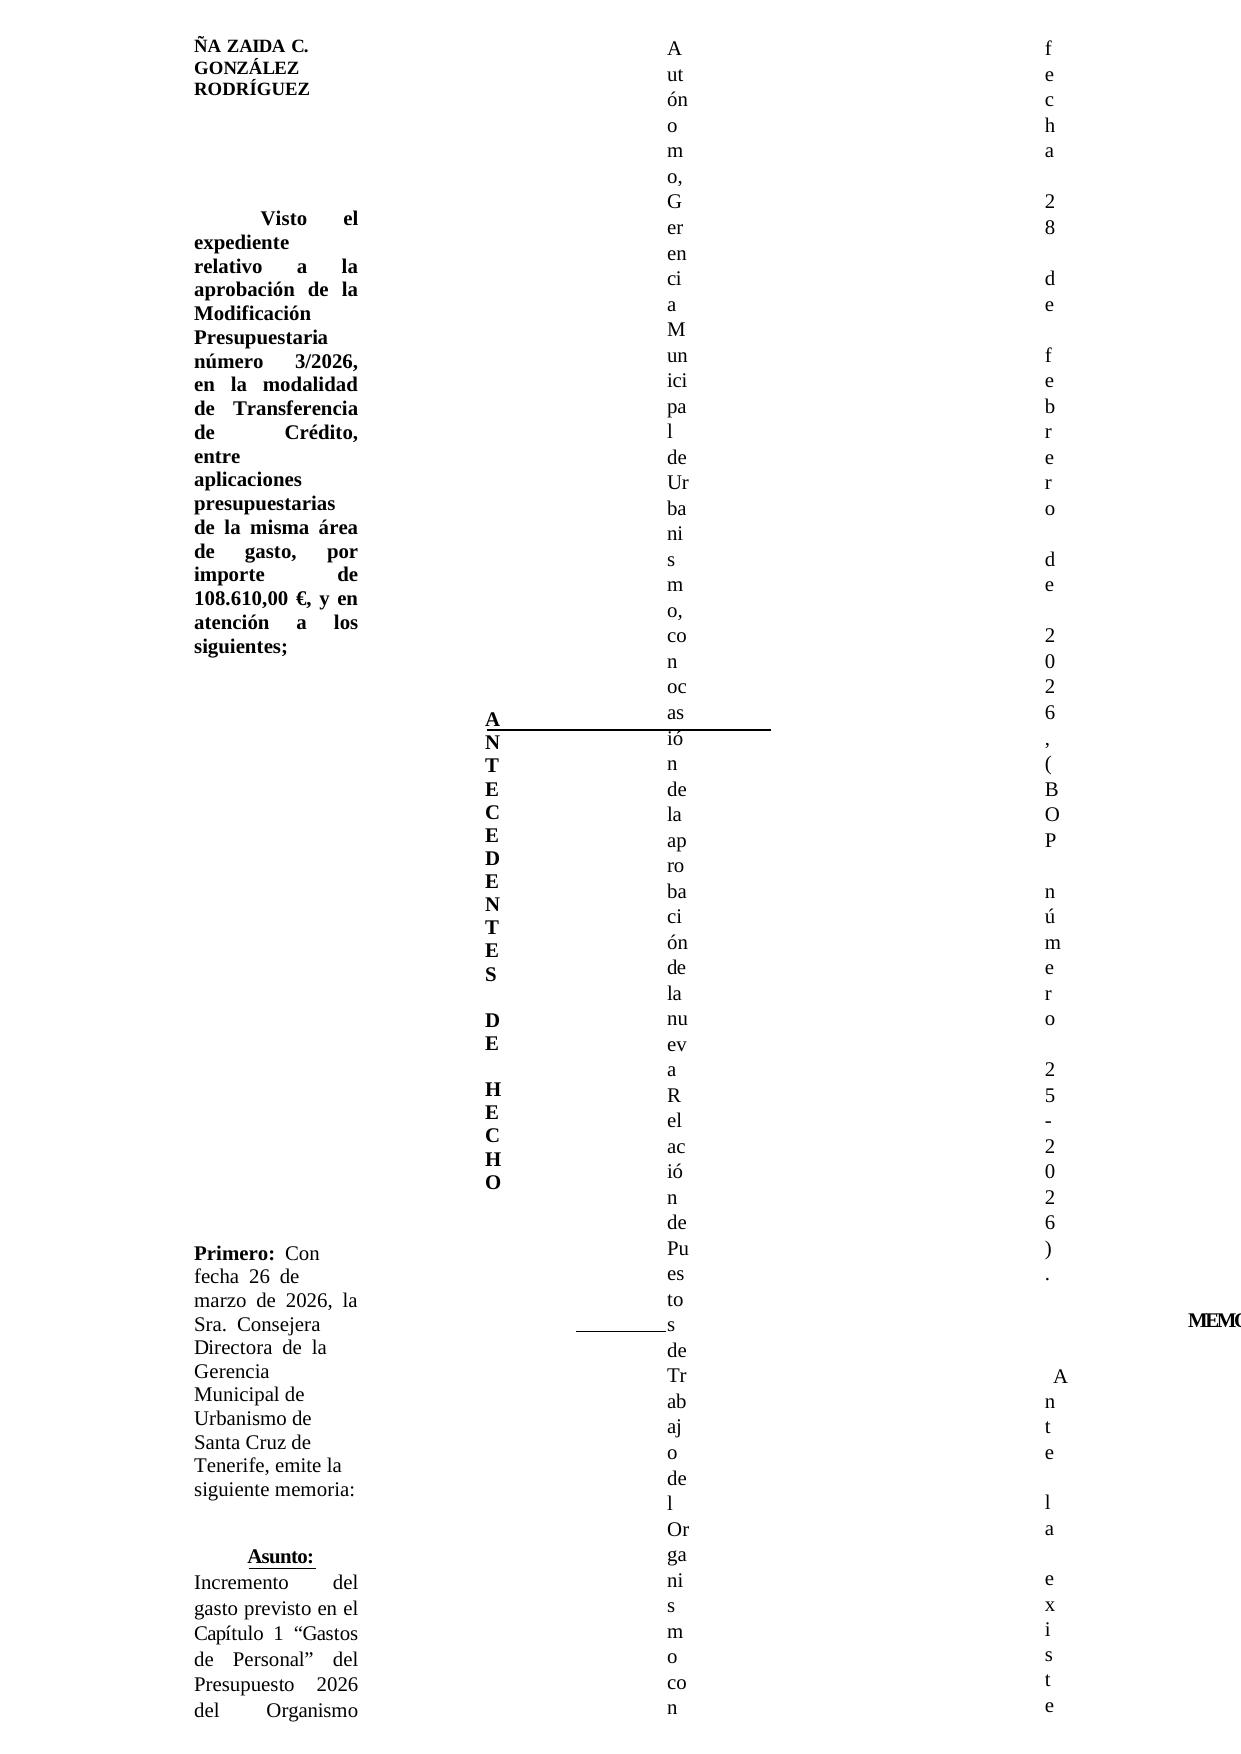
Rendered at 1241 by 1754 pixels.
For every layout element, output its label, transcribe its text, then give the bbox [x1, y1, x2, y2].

text Primero: Con fecha 26 de marzo de 2026, la Sra. Consejera Directora de la Gerencia Municipal de Urbanismo de Santa Cruz de Tenerife, emite la siguiente memoria: [194, 1241, 358, 1501]
text MEMORIA [1188, 1307, 1240, 1332]
text Visto el expediente relativo a la aprobación de la Modificación Presupuestaria número 3/2026, en la modalidad de Transferencia de Crédito, entre aplicaciones presupuestarias de la misma área de gasto, por importe de 108.610,00 €, y en atención a los siguientes; [194, 207, 358, 658]
text Asunto: Incremento del gasto previsto en el Capítulo 1 “Gastos de Personal” del Presupuesto 2026 del Organismo Autónomo, Gerencia Municipal de Urbanismo, con ocasión de la aprobación de la nueva Relación de Puestos de Trabajo del Organismo con fecha 28 de febrero de 2026, (BOP número 25-2026). [194, 1543, 358, 1722]
text Asunto: Incremento del gasto previsto en el Capítulo 1 “Gastos de Personal” del Presupuesto 2026 del Organismo Autónomo, Gerencia Municipal de Urbanismo, con ocasión de la aprobación de la nueva Relación de Puestos de Trabajo del Organismo con fecha 28 de febrero de 2026, (BOP número 25-2026). [667, 731, 689, 1720]
text ANTECEDENTES DE HECHO [485, 957, 495, 1014]
text URBANISMO, DEL EXCMO. AYUNTAMIENTO DE SANTA CRUZ DE TENERIFE, DOÑA ZAIDA C. GONZÁLEZ RODRÍGUEZ [194, 35, 358, 100]
text ANTECEDENTES DE HECHO [485, 1160, 495, 1217]
text Asunto: Incremento del gasto previsto en el Capítulo 1 “Gastos de Personal” del Presupuesto 2026 del Organismo Autónomo, Gerencia Municipal de Urbanismo, con ocasión de la aprobación de la nueva Relación de Puestos de Trabajo del Organismo con fecha 28 de febrero de 2026, (BOP número 25-2026). [667, 35, 689, 729]
